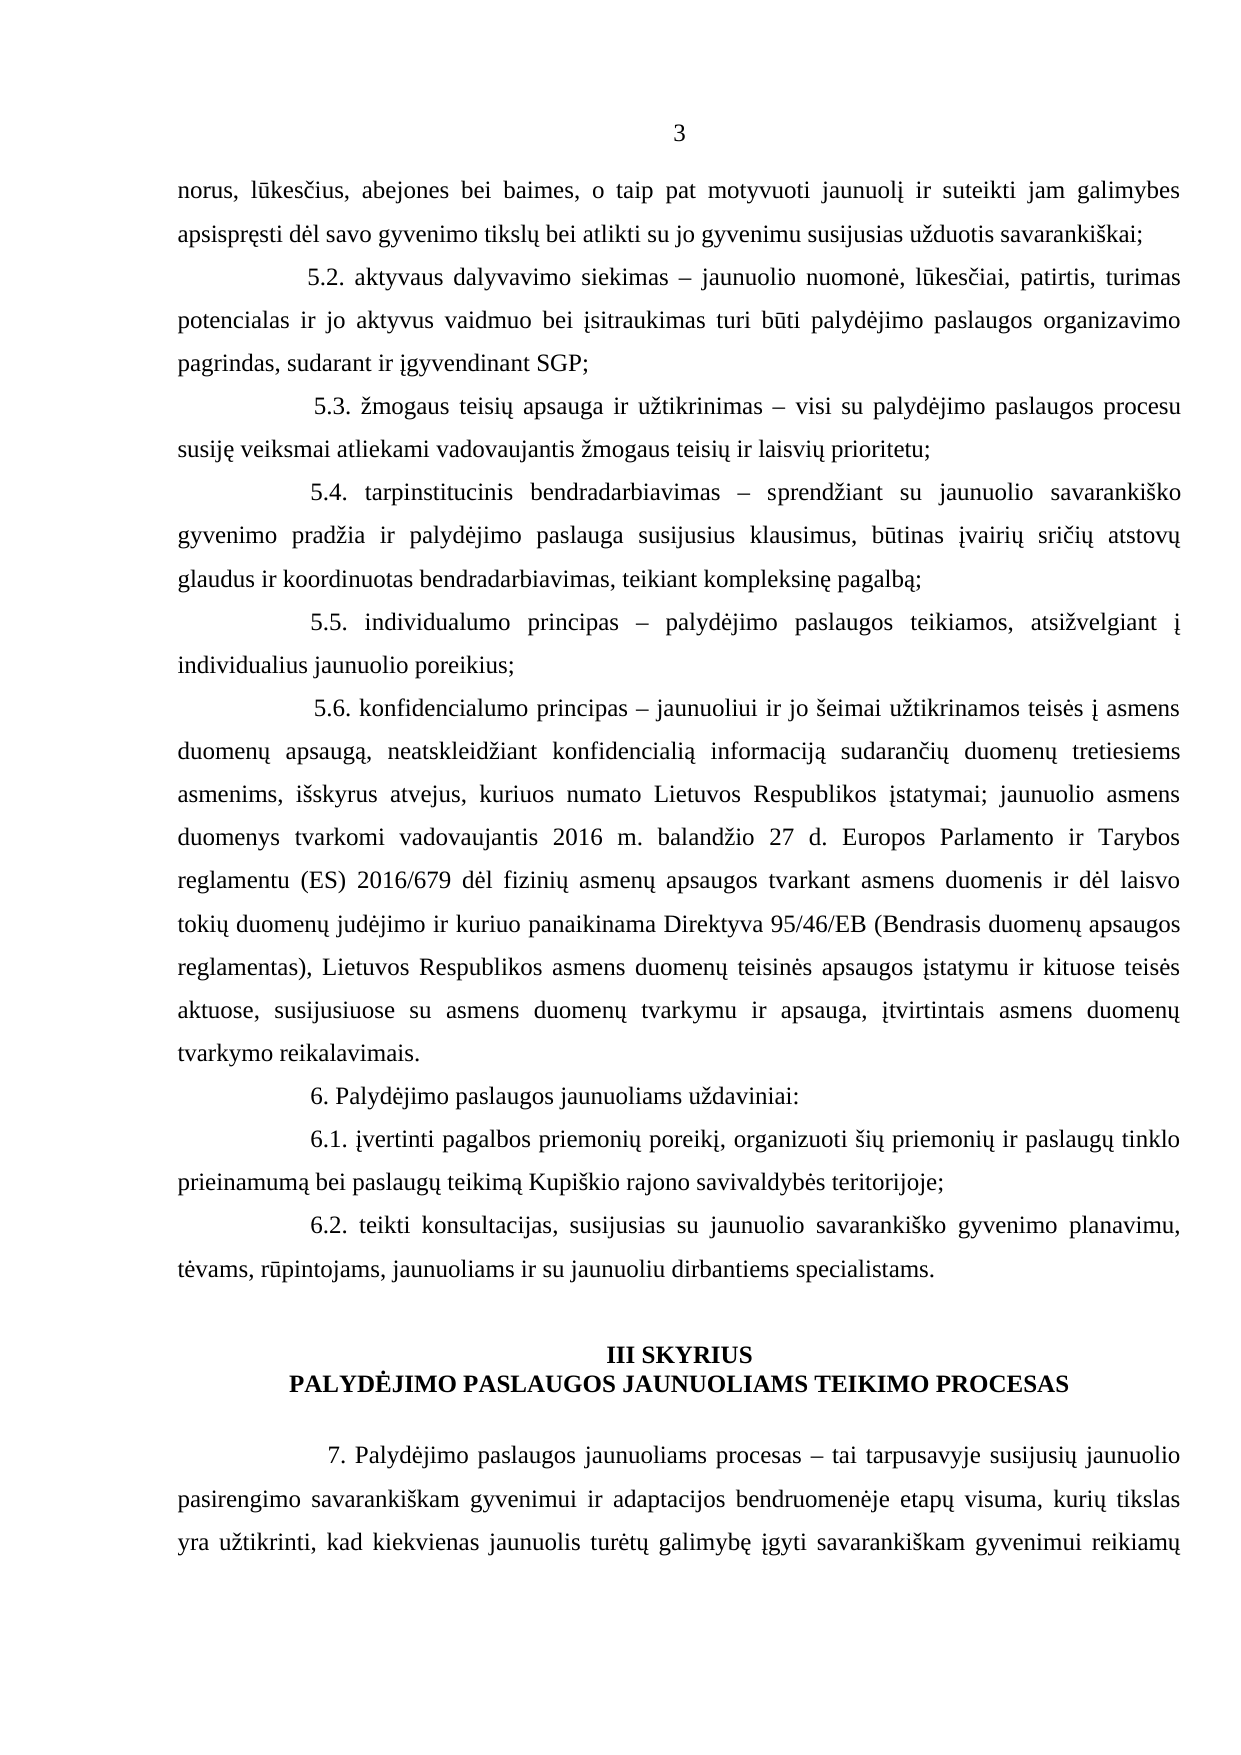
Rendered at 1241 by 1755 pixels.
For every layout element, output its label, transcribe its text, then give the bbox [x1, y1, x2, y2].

text 5.6. konfidencialumo principas – jaunuoliui ir jo šeimai užtikrinamos teisės į asmens duomenų apsaugą, neatskleidžiant konfidencialią informaciją sudarančių duomenų tretiesiems asmenims, išskyrus atvejus, kuriuos numato Lietuvos Respublikos įstatymai; jaunuolio asmens duomenys tvarkomi vadovaujantis 2016 m. balandžio 27 d. Europos Parlamento ir Tarybos reglamentu (ES) 2016/679 dėl fizinių asmenų apsaugos tvarkant asmens duomenis ir dėl laisvo tokių duomenų judėjimo ir kuriuo panaikinama Direktyva 95/46/EB (Bendrasis duomenų apsaugos reglamentas), Lietuvos Respublikos asmens duomenų teisinės apsaugos įstatymu ir kituose teisės aktuose, susijusiuose su asmens duomenų tvarkymu ir apsauga, įtvirtintais asmens duomenų tvarkymo reikalavimais. [177, 693, 1181, 1067]
text 6.1. įvertinti pagalbos priemonių poreikį, organizuoti šių priemonių ir paslaugų tinklo prieinamumą bei paslaugų teikimą Kupiškio rajono savivaldybės teritorijoje; [177, 1124, 1181, 1196]
text 5.2. aktyvaus dalyvavimo siekimas – jaunuolio nuomonė, lūkesčiai, patirtis, turimas potencialas ir jo aktyvus vaidmuo bei įsitraukimas turi būti palydėjimo paslaugos organizavimo pagrindas, sudarant ir įgyvendinant SGP; [177, 262, 1181, 377]
text 5.4. tarpinstitucinis bendradarbiavimas – sprendžiant su jaunuolio savarankiško gyvenimo pradžia ir palydėjimo paslauga susijusius klausimus, būtinas įvairių sričių atstovų glaudus ir koordinuotas bendradarbiavimas, teikiant kompleksinę pagalbą; [177, 477, 1181, 592]
text 5.3. žmogaus teisių apsauga ir užtikrinimas – visi su palydėjimo paslaugos procesu susiję veiksmai atliekami vadovaujantis žmogaus teisių ir laisvių prioritetu; [177, 391, 1181, 463]
text 7. Palydėjimo paslaugos jaunuoliams procesas – tai tarpusavyje susijusių jaunuolio pasirengimo savarankiškam gyvenimui ir adaptacijos bendruomenėje etapų visuma, kurių tikslas yra užtikrinti, kad kiekvienas jaunuolis turėtų galimybę įgyti savarankiškam gyvenimui reikiamų [177, 1441, 1181, 1556]
text 5.5. individualumo principas – palydėjimo paslaugos teikiamos, atsižvelgiant į individualius jaunuolio poreikius; [177, 607, 1181, 679]
text III SKYRIUS [177, 1340, 1181, 1369]
text 6. Palydėjimo paslaugos jaunuoliams uždaviniai: [177, 1081, 1181, 1110]
text 6.2. teikti konsultacijas, susijusias su jaunuolio savarankiško gyvenimo planavimu, tėvams, rūpintojams, jaunuoliams ir su jaunuoliu dirbantiems specialistams. [177, 1211, 1181, 1282]
text norus, lūkesčius, abejones bei baimes, o taip pat motyvuoti jaunuolį ir suteikti jam galimybes apsispręsti dėl savo gyvenimo tikslų bei atlikti su jo gyvenimu susijusias užduotis savarankiškai; [177, 176, 1181, 247]
text PALYDĖJIMO PASLAUGOS JAUNUOLIAMS TEIKIMO PROCESAS [177, 1369, 1181, 1397]
